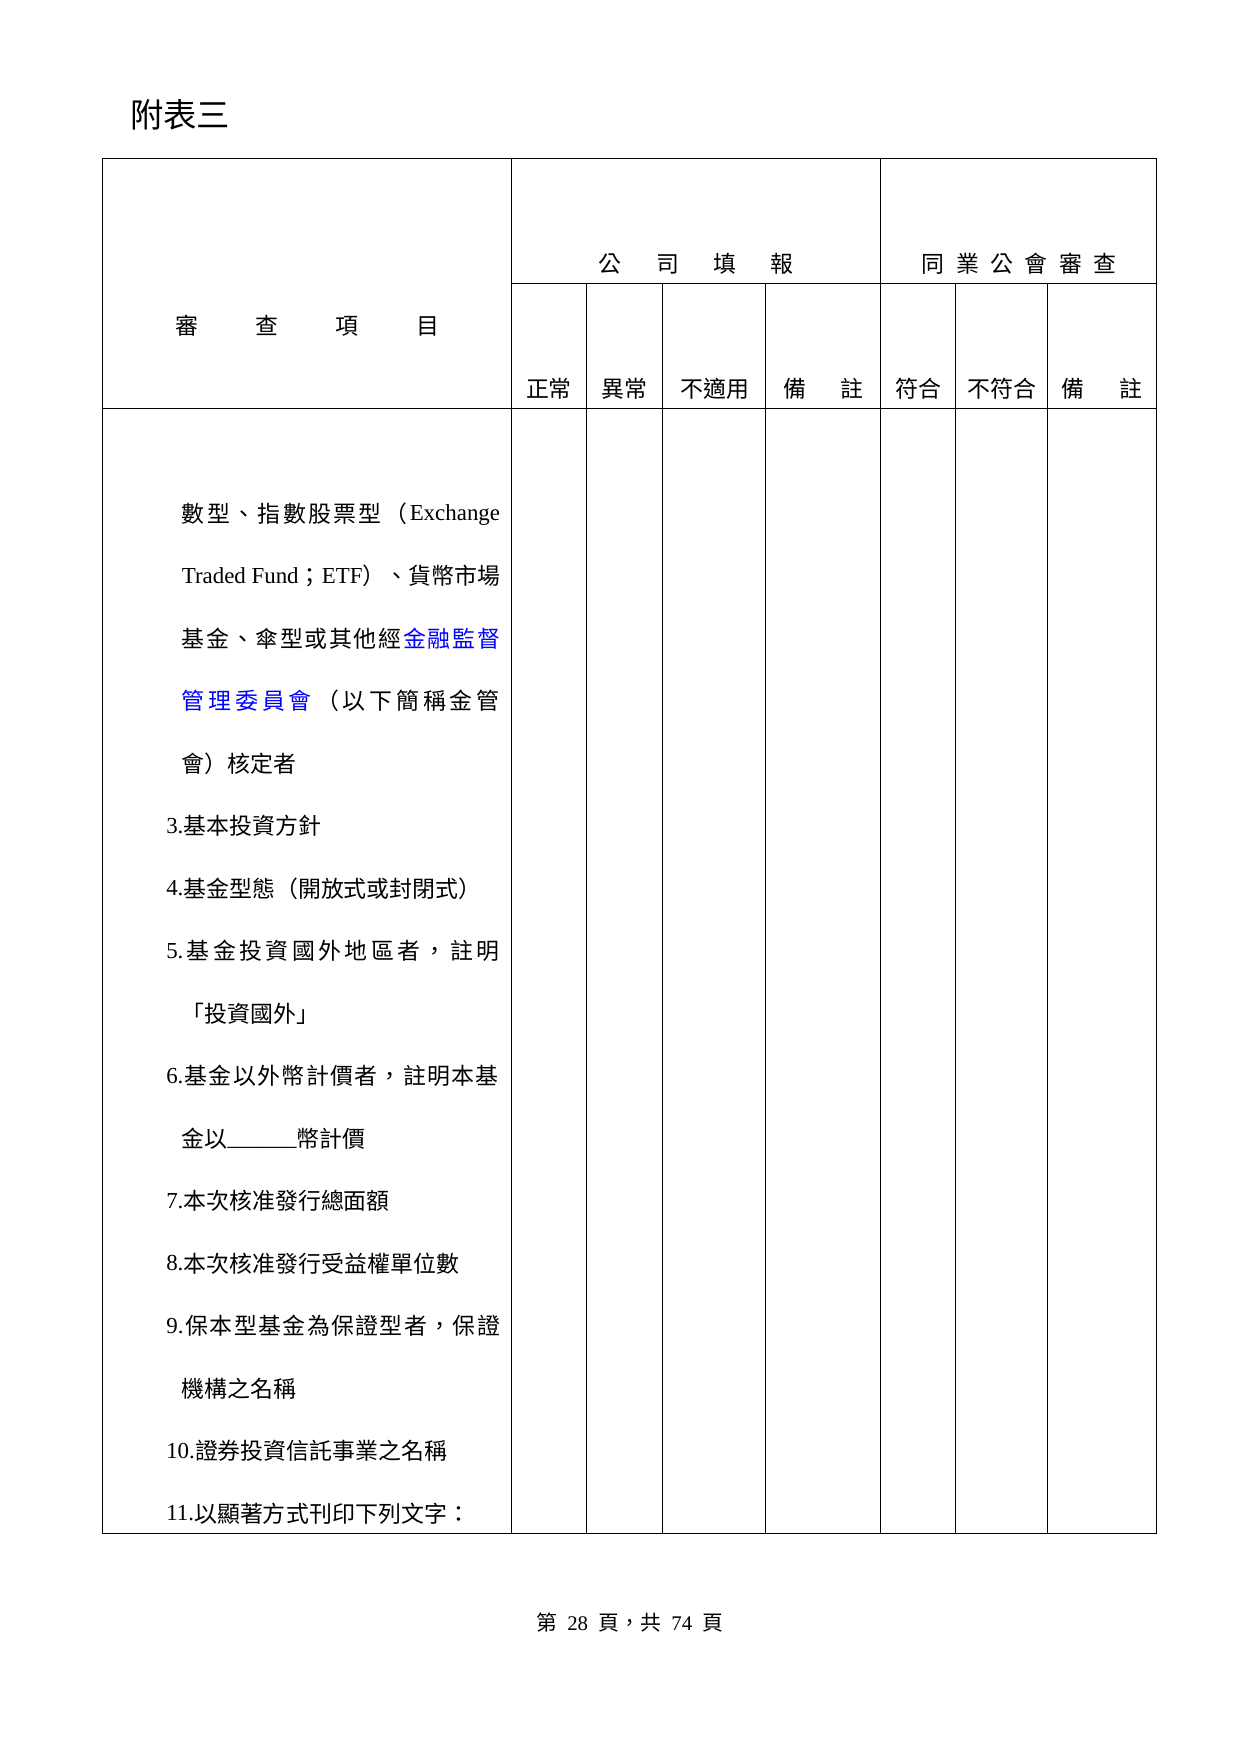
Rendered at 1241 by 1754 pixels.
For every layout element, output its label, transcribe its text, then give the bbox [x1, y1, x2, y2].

table_cell 不適用 [663, 284, 765, 408]
table_cell 不符合 [956, 284, 1047, 408]
table_cell [512, 409, 586, 1533]
table_cell [1048, 409, 1156, 1533]
table_cell [956, 409, 1047, 1533]
table_cell [881, 409, 955, 1533]
table_cell [766, 409, 880, 1533]
table_header 公 司 填 報 [512, 159, 880, 283]
table_cell 【公開說明書】 ※下列資料應符合金管會規定之格式 是否依證券投資信託事業募集證券投資信託基金公開說明書應行記載事項準則規定，於所編製公開說明書封面註明係申請（報）用之稿本 是否依證券投資信託事業募集證券投資信託基金公開說明書應行記載事項準則規定，記載下列事項： （一）編製目錄及頁次 （二）封面依序刊印事項： 1.基金名稱（保本型基金應用括弧以不同顏色顯著字體標明保本比率及基金之類型(保證型或保護型)） 2.基金種類（股票型、債券型、平衡型、保本型、組合型、指數型、指數股票型（Exchange Traded Fund；ETF）、貨幣市場基金、傘型或其他經金融監督管理委員會（以下簡稱金管會）核定者 3.基本投資方針 4.基金型態（開放式或封閉式） 5.基金投資國外地區者，註明「投資國外」 6.基金以外幣計價者，註明本基金以______幣計價 7.本次核准發行總面額 8.本次核准發行受益權單位數 9.保本型基金為保證型者，保證機構之名稱 10.證券投資信託事業之名稱 11.以顯著方式刊印下列文字： （1）「本基金經金融監督管理委員會核准或同意生效，惟不表示本基金絕無風險。本證券投資信託事業以往之經理績效不保證本基金之最低投資收益；本證券投資信託事業除盡善良管理人之注意義務外，不負責本基金之盈虧，亦不保證最低之收益」 （2）保本型基金為保證型者，應刊印「本基金經金融監督管理委員會核准或同意生效，惟不表示本基金絕無風險。投資人持有本基金至到期日時，始可享有_____%的本金保證。投資人於到期日前買回者或有本基金信託契約第__條第一款至第六款應終止之情事者，不在保證範圍，投資人應承擔整個投資期間之相關費用，並依當時淨值計算買回價格。投資人應了解到期日前本基金之淨值可能因市場因素而波動。投資人在進行交易前，應確定已充分瞭解本基金之風險與特性。」等文字。 （3）保本型基金為保護型者，應刊印「本基金無提供保證機構保證之機制，係透過投資工具達成保護本金之功能。本基金經金融監督管理委員會核准或同意生效，惟不表示本基金絕無風險。投資人持有本基金至到期日時，始可享有_____%的本金保護。投資人於到期日前買回者或有本基金信託契約第___條應提前終止之情事者，不在保護範圍，投資人應承擔整個投資期間之相關費用，並依當時淨值計算買回價格。投資人應了解到期日前本基金之淨值可能因市場因素而波動，因保護並非保證，投資標的之發行人違約或發生信用風險等因素，將無法達到本金保護之效果，投資人在進行交易前，應確定已充分瞭解本基金之風險與特性。」等文字，後段文字並應以加大粗黑字體或不同顏色等特別顯著方式刊印。 （4）高收益債券基金應以不同顏色顯著字體方式，載明適合之投資人屬性，並刊印「投資人投資高收益債券基金不宜占其投資組合過高之比重」，及「本基金經金融監督管理委員會核准，惟不表示絕無風險。由於高收益債券之信用評等未達投資等級或未經信用評等，且對利率變動的敏感度甚高，故本基金可能會因利率上升、市場流動性下降，或債券發行機構違約不支付本金、利息或破產而蒙受虧損。本基金不適合無法承擔相關風險之投資人。基金經理公司以往之經理績效不保證基金之最低投資收益；基金經理公司除盡善良管理人之注意義務外，不負責本基金之盈虧，亦不保證最低之收益，投資人申購前應詳閱基金公開說明書。」等文字。 （5）有關本基金運用限制及投資風險之揭露請詳見第__頁至第__頁 （6）固定收益基金應以粗體字警示投資人投資基金應注意之風險，並應補充包含債券發行人違約之信用風險 （7）本公開說明書之內容如有虛偽或隱匿之情事者，應由本證券投資信託事業與負責人及其他曾在公開說明書上簽章者依法負責 （8）查詢本公開說明書之網址，包括本會指定之資訊申報網站之網址及公司揭露公開說明書相關資料之網址 （※公開資訊觀測站網址應為 http://newmops.tse.com.tw） （9）信託業兼營證券投資信託業務經本會核准得自行保管基金資產者，應標明自行保管及設有信託監察人之字句 12.刊印日期 （三）封裡依序刊印下列事項： 1.證券投資信託事業總公司之名稱、地址、網址及電話，發言人之姓名、職稱、聯絡電話及電子郵件信箱 2.基金保管機構之名稱、地址、網址及電話。（信託業兼營證券投資信託業務經本會核准得自行保管基金資產者，載明信託監察人之姓名或名稱、地址、網址或電子郵件信箱及電話） 3.受託管理機構之名稱、地址、網址及電話 4.國外投資顧問公司之名稱地址網址及電話 5.國外受託保管機構之名稱、地址、網址及電話 6.基金經保證機構保證者，保證機構之名稱、地址、網址及電話 7.受益憑證簽證機構之名稱、地址、網址及電話 8.受益憑證事務代理機構之名稱、地址、網址及電話 9.基金之財務報告簽證會計師姓名、事務所名稱、地址、網址及電話 10.證券投資信託事業或基金經信用評等機構評等者，信用評等機構之名稱、地址、網址及電話 11.公開說明書之陳列處所、分送方式及索取之方法 （四）封底應刊印事項： 證券投資信託事業及其負責人簽章或蓋章 （五）基金概況應刊印事項： 1.基金簡介 （1）發行總面額 （2）受益權單位總數 （3）每受益權單位面額 （4）得否追加發行 （5）成立條件(有成立日期者，亦一併列明) （6）預定發行日期 （7）存續期間 （8）投資地區及標的 (保本型基金應列示投資固定收益商品及證券相關商品之預估投資比率、投資商品之發行者、交易對象及參與率等) （9）基本投資方針及範圍簡述 （10）投資策略及特色之重點摘述 （11）本基金適合之投資人屬性分析 （12）銷售開始日 （13）銷售方式 （14）銷售價格 （15）最低申購金額 （16）證券投資信託事業為防制洗錢而可能要求申購人提出之文件及拒絕申購之情況 （17）買回開始日（保本型基金敍明接受買回之方式及因應買回處分資產之程序） （18）買回費用 （19）買回價格 （20）短線交易之規範及處理 ※應包含短線交易之定義、買回費率、買回費用計算方式及短線交易案說明等事項 （21）基金營業日之定義 （22）經理費（保本型基金之經理費率應以明顯字體列示） （23）保管費(信託業兼營證券投資信託業務經本會核准得自行保管基金資產者，其信託監察人之報酬) （24）基金經保證機構保證者，保證機構之業務性質、財務狀況、 信用評等、保證條件、範圍、保證費及保證契約主要內容；並以釋例說明保證機制及高於保證金額之潛在回報之計算方法 （25）是否分配收益 2.基金性質 （1）基金之設立及其依據 （2）證券投資信託契約關係 （3）追加募集基金者，應刊印該基金成立時及歷次追加發行之情形 3.證券投資信託事業之職責（概述） 4.基金保管機構之職責（概述） （信託業兼營證券投資信託業務經本會核准得自行保管基金資產者，應記載信託監察人之職責） 5.基金保證機構之職責(概述) 6.基金投資 （1）基金投資方針及範圍。 ※債券型基金者，應敘明其資產組合及持有固定收益證券部位之加權平均存續期間管理策略 （2）證券投資信託事業運用基金投資之決策過程、基金經理人之姓名、主要經(學)歷及權限。基金經理人同時管理其他基金者，應揭露所管理之其他基金名稱及所採取防止利益衝突之措施 ※基金經理人主要經歷應加註起迄時間 ※基金經理人管理1檔基金以上者，請詳述公司實際採行之防範措施 （3）證券投資信託事業運用基金，將基金之管理業務複委任第三人處理者，應敘明複委任業務情形及受託管理機構對受託管理業務之專業能力 （4）證券投資信託事業運用基金，委託國外投資顧問公司提供投資顧問服務，應敘明國外投資顧問公司提供基金顧問服務之專業能力 （5）基金運用之限制 ※有關各投資標的信用評等之規定，勿分散說明，集中陳述為宜。 （6）基金參與股票發行公司股東會行使表決權之處理原則及方法 是否符合證券投資信託事業管理規則第19條第2項第6款及證券投資信託事業負責人與業務人員管理規則第13條第2項第6款規定證券投資信託事業及其負責人、部門主管、分支機構經理人、其他業務人員或受僱人，不得轉讓出席股東會委託書或藉行使基金持有股票之投票表決權，收受金錢或其他利益 是否依證券投資信託事業管理規則第23條第4項規定，出席股東會行使表決權並應作成書面紀錄，循序編號建檔並至少保存5年 （7）組合基金參與子基金之受益人大會行使表決權之處理原則及方法 經理公司應依據子基金之信託契約或公開說明書之規定行使表決權，並基於受益人之最大利益，支持子基金經理公司所提之議案。但子基金之經理公司所提之議案有損及受益人權益之虞者，得依經理公司董事會之決議辦理 經理公司不得轉讓或出售子基 之受益人大會表決權。經理公司之董事、監察人、經理人、業務人員及其他受僱人員，亦不得轉讓或出售該表決權，收受金錢或其他利益 （8）基金投資國外地區者，應刊印下列事項： ※下列說明資料應更新至最新資料 主要投資地區（國）經濟環境簡要說明 經濟發展及各主要產業概況 外匯管理及資金匯出入規定 最近3年當地幣值對美元匯率之最高、最低數額及其變動情形 主要投資證券市場簡要說明下列資料 ※是否依證券投資信託事業募集證券投資信託基金公開說明書應行記載事項準則規定之格式填列 最近2年發行及交易市場概況 最近2年市場之週轉率及本益比 市場資訊揭露效率(包括時效性及充分性)之說明 證券之交易方式 投資國外證券化商品或新興產業者，應敘明該投資標的或產業最近2年國外市場概況 證券投資信託事業對基金之外匯收支從事避險交易者，應敘明其避險方法 基金投資國外地區者，證券投資信託事業應說明配合本基金出席所投資外國股票（或基金）發行公司股東會（受益人會議）之處理原則及方法 7.保本型基金： （1）相關投資連結標的之性質 （2）本基金之設定參數，含參與比率及投資期間，並註明實際參與率釐定之時間，以及通知受益人之方式 （3）保護型基金未設立保證機構，應載明本基金無提供保證機構保證之機制，係透過投資工具達成保護本金之功能。 （4）保護型基金應明定，因應受益人提前請求買回而處分資產及到期日時，達成保護本金之控管機制 8.指數型基金及指數股票型基金： （1）指數編製方式及經理公司追蹤、模擬或複製表現之操作方式，包含調整投資組合方式，以及基金投資於指數具代表性之成分證券樣本時，為使該樣本明確反映指數整體特色之抽樣及操作方式 （2）基金表現與標的指數表現之差異比較，其比較方式應載明其定義及計算公式 9.傘型基金： 各子基金之投資範圍、主要區隔及異同分析；其應記載事項之內容為各子基金所共通者，得標註各子基金皆同，免重複列示，其應記載事項之內容為各子基金不同者，應分別列示，並比較其差異 10.外幣計價基金： 敍明本基金計價之幣別，且所有申購及買回價金之收付均以該幣別為之 11.投資風險揭露要素事項： （1）類股過度集中之風險 （2）產業景氣循環之風險 （3）流動性風險 （4）外匯管制及匯率變動之風險 （5）投資地區政治、經濟變動之風險 （6）商品交易對手及保證機構之信用風險 （7）投資結構式商品之風險 （8）其他投資標的或特定投資策略之風險 （9）從事證券相關商品交易之風險 （10）出借所持有之有價證券或借入有價證券之相關風險 （11）其他投資風險 12.收益分配 （1）分配之項目 （2）分配之時間 （3）給付之方式 13.申購受益憑證 （1）申購程序、地點及截止時間 （2）申購價金之計算及給付方式 ※申購手續費之計算方式應詳細說明之，若係美元計價之基金，其申購、買回均應以美元計價，故申購手續費之計算應以美元計算 （3）受益憑證之交付 （4）證券投資信託事業不接受申購或基金不成立時之處理 14.買回受益憑證 （1）買回程序、地點及截止時間。 ※買回截止時間應載明「除能證明投資人係於截止時間前提出買回申請者，逾時申請應視為次一買回申請日之買回申請」 （2）買回價金之計算 ※訂定基金短線交易買回費率及收取買回費用之計算方式。短線交易規範應公平對待所有受益人。 （3）買回價金給付之時間及方式 （4）受益憑證之換發 （5）買回價金遲延給付之情形 ※應增列恢復計算基金之買回價格規定 （6）買回撤銷之情形 15.受益人之權利及負擔 （1）受益人應有之權利內容 （2）受益人應負擔費用之項目及其計算、給付方式 ※應包含短線交易費用之給付方式 （3）受益人應負擔租稅之項目及其計算、繳納方式 是否符合修正後財政部81.4.23財稅第811663751號函、財政部91.11.27台財稅字第0910455815號令及其他相關最新法令規定 （4）受益人會議 召集事由 召集程序 決議方式 16.基金之資訊揭露 （1）依法令及證券投資信託契約規定應揭露之資訊內容 是否符合證券投資信託契約規定 （2）資訊揭露之方式、公告及取得方法。 ※資訊揭露之公告，應依相關規定分別將接所有應公告之事項及選定之公告方式各別列示，以利投資人查詢 （3）證券投資信託事業申請募集指數型基金及指數股票型基金者，應記載投資人取得指數組成調整、基金與指數表現差異比較等最新基金資訊及其他重要資訊之途徑。 17.基金運用狀況 ※是否依證券投資信託事業募集證券投資信託基金公開說明書應行記載事項準則規定之格式填列 （1）投資情形（列示公開說明書刊印日前1個月月底基金資料） 淨資產總額之組成項目、金額及比率 投資單一股票金額占基金淨資產價值百分之一以上者，列示該股票之名稱、股數、每股市價、投資金額及投資比率 投資單一債券金額占基金淨資產價值百分之一以上者，列示該債券之名稱、投資金額及投資比率 組合型基金投資單一子基金金額佔基金淨資產價值百分之一以上者，列示該子基金名稱、經理公司、基金經理人、經理費費率、保管費費率、受益權單位數、每單位淨值、投資受益權單位數、投資比率及給付買回價金之期限 （2）投資績效 最近3年度每單位淨值走勢圖。 最近3年度各年度每受益權單位收益分配之金額。 公開說明書刊印日前1季止，本基金淨資產價值最近3個月、6個月、1年、3年、5年、10年及自基金成立日起算之累計報酬率。指數型基金及指數股票型基金另應載明基金表現與標的指數表現之差異比較 （3）最近2年度本基金之會計師 查核報告，資產負債報告書、投資明細表、收入與費用報告書、可分配收益表、資本帳戶變動表、附註及明細表。 （4）最近年度及公開說明書刊印日前1季止，基金委託證券商買賣有價證券總金額前5名之證券商名稱、支付該證券商手續費之金額。若證券商為該基金之受益人者，應一併揭露其持有基金之受益權單位數及比例 （5）基金接受信用評等機構評等者，應揭露信用評等機構對基金之評等報告 （6）其他應揭露事項 （六）證券投資信託契約主要內容應刊印事項： 1.基金名稱、證券投資信託事業名稱、基金保管機構名稱(信託業兼營證券投資信託業務經本會核准得自行保管基金資產者，其信託監察人之姓名或名稱）及基金存續期間 2.基金發行總面額及受益權單位總數 3.受益憑證之發行及簽證 4.受益憑證之申購 5.基金之成立與不成立 6.受益憑證之上市及終止上市 7.基金之資產 8.基金應負擔之費用 9.受益人之權利、義務與責任 10.證券投資信託事業之權利、義務與責任 11.基金保管機構之權利、義務與責任 (信託業兼營證券投資信託業務經本會核准得自行保管基金資產者，其信託監察人之權利、義務與責任) 12.運用基金投資證券之基本方針及範圍 13.收益分配 14.受益憑證之買回 15.基金淨資產價值及受益權單位淨資產價值之計算 16.證券投資信託事業之更換 17.基金保管機構之更換(信託業兼營證券投資信託業務經本會核准得自行保管基金資產者，其信託監察人之更換) 18.證券投資信託契約之終止 19.基金之清算 20.受益人名簿 21.受益人會議 22.通知及公告 23.證券投資信託契約之修訂 以顯著方式刊印下列文字：「依據證券投資信託及顧問法第20條及證券投資信託事業管理規則第21條第1項規定，證券投資信託事業應於其營業處所及其基金銷售機構營業處所，或以其他經主管機關指定之其他方式備置證券投資信託契約，以供投資人查閱；證券投資信託事業應依投資人之請求，提供證券投資信託契約副本，並得收取工本費新臺幣壹百元」 （七）證券投資信託事業概況應刊印事項： ※是否依證券投資信託事業募集證券投資信託基金公開說明書應行記載事項準則規定之格式填列 1.事業簡介 （1）設立日期 （2）最近3年股本形成經過 （3）營業項目 （4）沿革：最近5年度募集之基金、分公司及子公司之設立、董事監察人或主要股東股權之移轉或更換、經營權之改變及其他重要紀事 2.事業組織(列示公開說明書刊印日前1個月月底證券投資信託事業資料) （1）股權分散情形 股東結構(各類股東之組合比例) 主要股東名單(股權比例5%以上股東之名稱、持股數額及比率 （2）組織系統（證券投資信託事業之組織結構、各主要部門（於信託業為兼營證券投資信託業務部門）所營業務及員工人數) （3）總經理、副總經理及各單位主管（於信託業為兼營證券投資信託業務部門主管）之姓名、就任日期、持有證券投資信託事業之股份數額及比例、主要經(學)歷、目前兼任其他公司之職務。 （4）董事及監察人之姓名、選任日 期、任期、選任時及現在持有證券投資信託事業股份數額及比率、主要經(學)歷 3.利害關係公司揭露：列示公開說明書刊印日前1個月月底與證券投資信託事業有下列情事之公司： （1）與證券投資信託事業具有公司法第六章之一所定關係者 （2）證券投資信託事業董事、監察人或綜合持股達5%以上之股東 （3）前目人員或證券投資信託事業經理人與該公司董事、監察人、經理人或持有已發行股份10%以上股東為同1人或具有配偶關係者 4.營運情形 （1）列示刊印日前1個月月底，證券投資信託事業經理其他基金之名稱、成立日、受益權單位數、淨資產金額及每單位淨資產價值 （2）最近2年度證券投資信託事業之會計師查核報告、資產負債表、損益表及股東權益變動表 5.受處罰之情形（列示最近2年證券投資信託事業受本會處分及糾正之時間及詳情） 6.訴訟或非訟事件(證券投資信託事業目前尚在繫屬中之重大訴訟、非訟或行政爭訟事件，其結果可能對受益人權益有重大影響者，應揭露其系爭事實、標的金額、訴訟開始日期、主要訴訟當事人及目前處理情形 （八）受益憑證銷售及買回機構之名稱、地址及電話 （九）其他本會規定應特別記載之事項： 1.證券投資信託事業遵守中華民國證券投資信託暨顧問商業同業公會會員自律公約之聲明書 2.證券投資信託事業內部控制制度聲明書 3.證券投資信託事業就公司治理運作情形載明下列事項： （1）董事會之結構及獨立性 （2）董事會及經理人之職責 （3）監察人之組成及職責 （4）利害關係人之權利及關係 （5）對於法令規範資訊公開事項之詳細情形 （6）其他公司治理之相關資訊 4.本次發行之基金信託契約與契約範本條文對照表 5.其他本會規定應特別記載之事項 [103, 409, 511, 1533]
table_cell 異常 [587, 284, 662, 408]
table_cell 符合 [881, 284, 955, 408]
table_cell 備 註 [766, 284, 880, 408]
table_cell 備 註 [1048, 284, 1156, 408]
table_cell [587, 409, 662, 1533]
table_cell [663, 409, 765, 1533]
table_header 審 查 項 目 [103, 159, 511, 408]
table_cell 正常 [512, 284, 586, 408]
table_header 同 業 公 會 審 查 [881, 159, 1156, 283]
